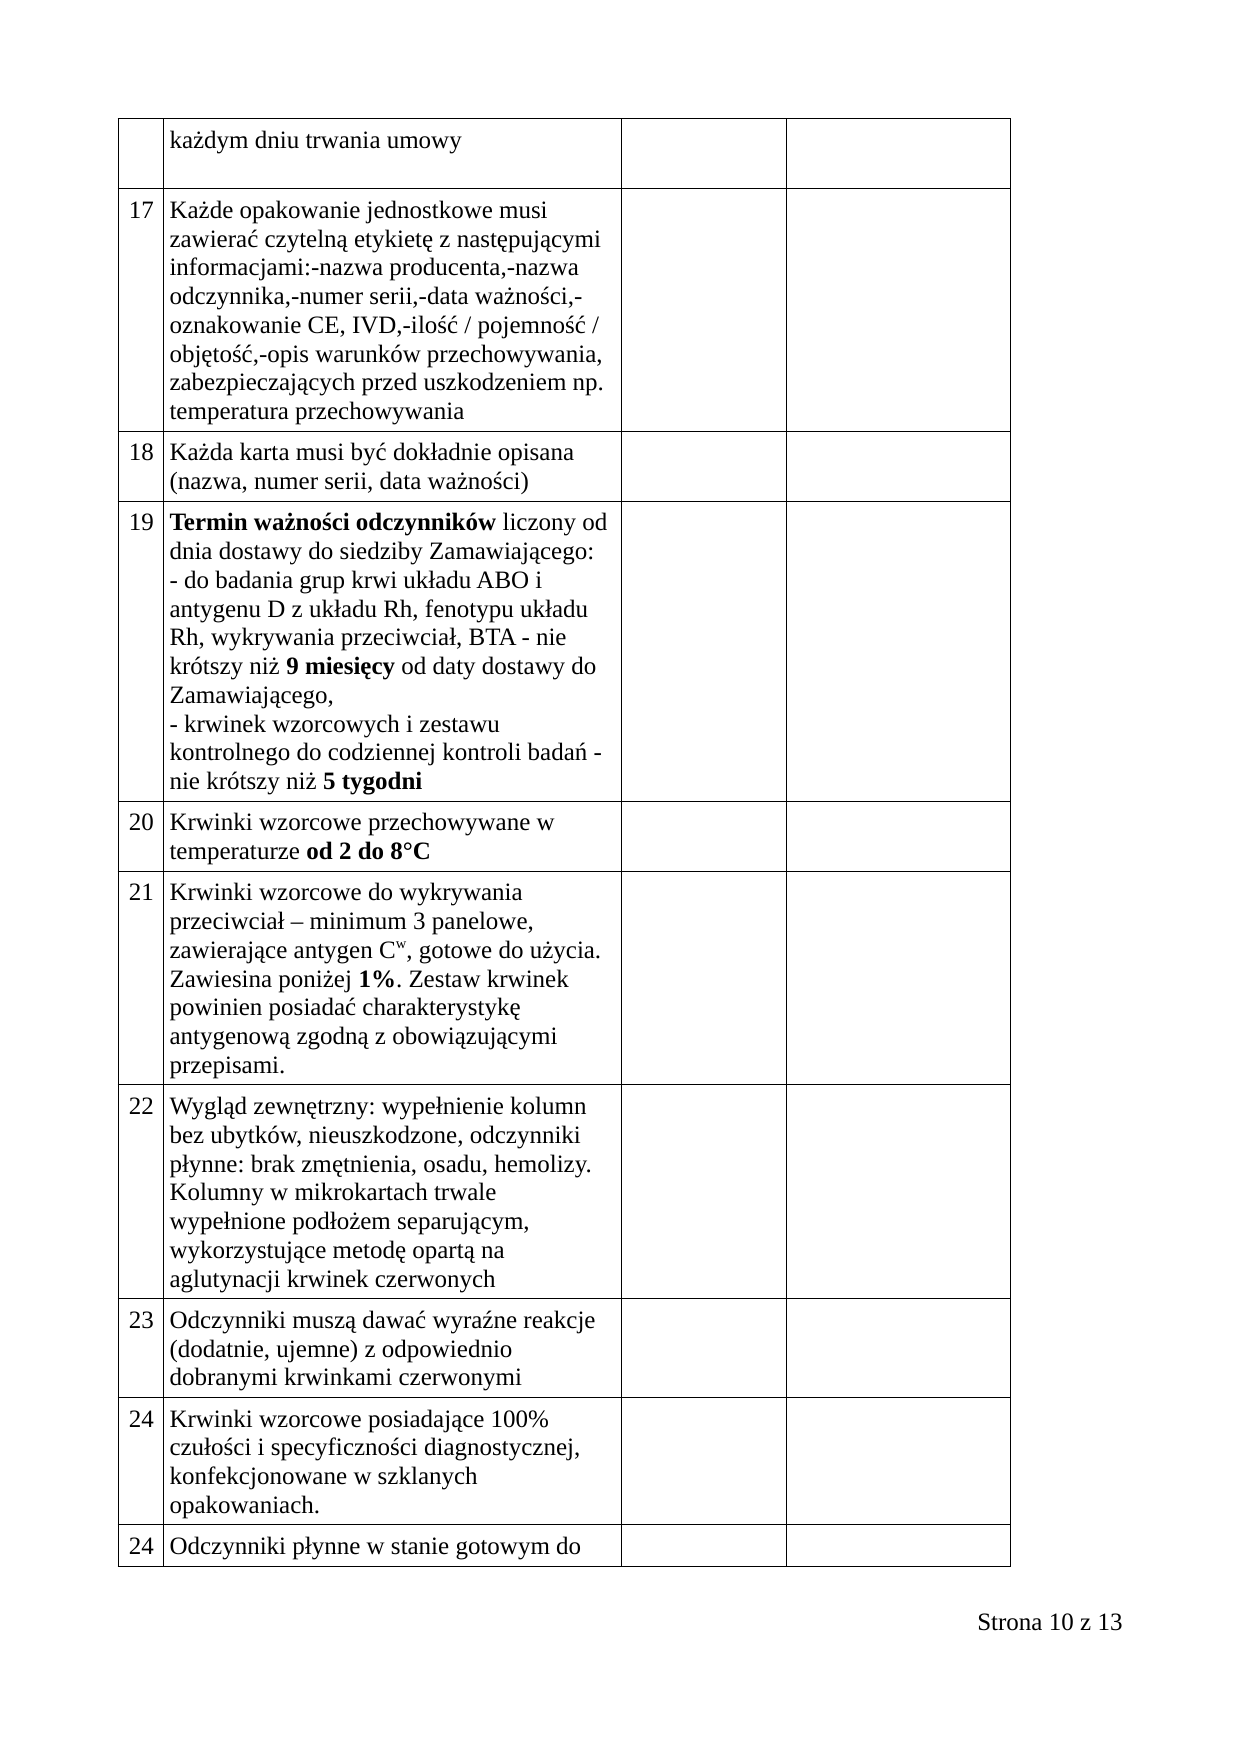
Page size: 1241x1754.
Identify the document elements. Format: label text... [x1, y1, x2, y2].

table_cell [622, 872, 786, 1084]
table_cell [622, 1398, 786, 1524]
table_cell Odczynniki muszą dawać wyraźne reakcje (dodatnie, ujemne) z odpowiednio dobranymi krwinkami czerwonymi [164, 1299, 621, 1397]
table_cell [622, 502, 786, 801]
table_cell [622, 1085, 786, 1298]
table_cell [787, 432, 1010, 501]
table_cell 23 [119, 1299, 163, 1397]
table_cell Krwinki wzorcowe przechowywane w temperaturze od 2 do 8°C [164, 802, 621, 871]
table_cell każdym dniu trwania umowy [164, 119, 621, 188]
table_cell [119, 119, 163, 188]
table_cell [622, 802, 786, 871]
table_cell 21 [119, 872, 163, 1084]
table_cell [622, 1299, 786, 1397]
table_cell [622, 119, 786, 188]
table_cell [622, 1525, 786, 1566]
table_cell 22 [119, 1085, 163, 1298]
table_cell [787, 1525, 1010, 1566]
table_cell [787, 1085, 1010, 1298]
table_cell [622, 189, 786, 431]
table_cell 20 [119, 802, 163, 871]
table_cell [787, 872, 1010, 1084]
table_cell [787, 1299, 1010, 1397]
table_cell Każde opakowanie jednostkowe musi zawierać czytelną etykietę z następującymi informacjami:-nazwa producenta,-nazwa odczynnika,-numer serii,-data ważności,-oznakowanie CE, IVD,-ilość / pojemność / objętość,-opis warunków przechowywania, zabezpieczających przed uszkodzeniem np. temperatura przechowywania [164, 189, 621, 431]
table_cell [787, 119, 1010, 188]
table_cell Wygląd zewnętrzny: wypełnienie kolumn bez ubytków, nieuszkodzone, odczynniki płynne: brak zmętnienia, osadu, hemolizy. Kolumny w mikrokartach trwale wypełnione podłożem separującym, wykorzystujące metodę opartą na aglutynacji krwinek czerwonych [164, 1085, 621, 1298]
table_cell 24 [119, 1525, 163, 1566]
table_cell Termin ważności odczynników liczony od dnia dostawy do siedziby Zamawiającego: - do badania grup krwi układu ABO i antygenu D z układu Rh, fenotypu układu Rh, wykrywania przeciwciał, BTA - nie krótszy niż 9 miesięcy od daty dostawy do Zamawiającego, - krwinek wzorcowych i zestawu kontrolnego do codziennej kontroli badań -nie krótszy niż 5 tygodni [164, 502, 621, 801]
table_cell Krwinki wzorcowe posiadające 100% czułości i specyficzności diagnostycznej, konfekcjonowane w szklanych opakowaniach. [164, 1398, 621, 1524]
table_cell [787, 802, 1010, 871]
table_cell [622, 432, 786, 501]
table_cell Każda karta musi być dokładnie opisana (nazwa, numer serii, data ważności) [164, 432, 621, 501]
table_cell Odczynniki płynne w stanie gotowym do [164, 1525, 621, 1566]
table_cell 18 [119, 432, 163, 501]
table_cell Krwinki wzorcowe do wykrywania przeciwciał – minimum 3 panelowe, zawierające antygen Cw, gotowe do użycia. Zawiesina poniżej 1%. Zestaw krwinek powinien posiadać charakterystykę antygenową zgodną z obowiązującymi przepisami. [164, 872, 621, 1084]
table_cell 19 [119, 502, 163, 801]
table_cell [787, 502, 1010, 801]
table_cell 17 [119, 189, 163, 431]
table_cell [787, 189, 1010, 431]
table_cell 24 [119, 1398, 163, 1524]
table_cell [787, 1398, 1010, 1524]
